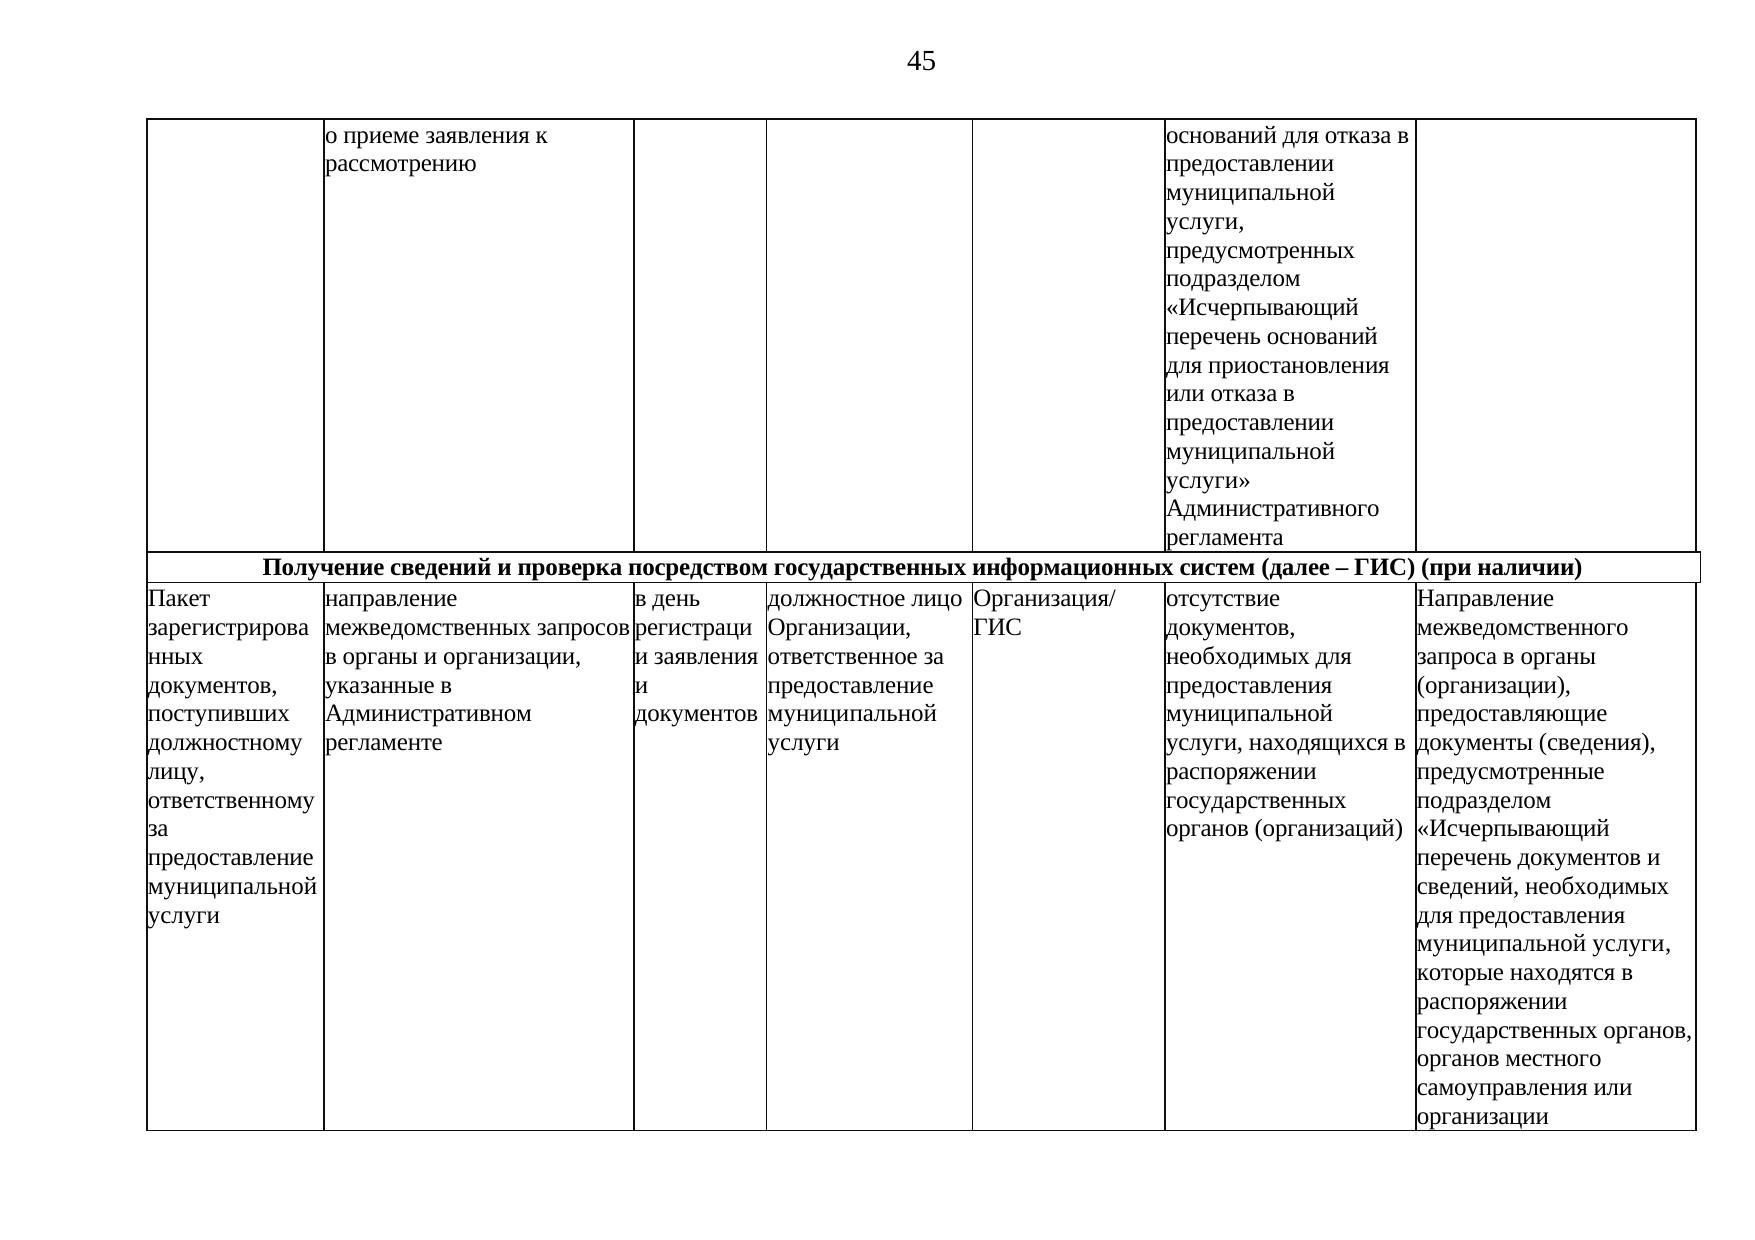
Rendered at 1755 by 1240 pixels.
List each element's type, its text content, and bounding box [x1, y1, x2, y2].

table_cell [767, 120, 972, 551]
table_cell должностное лицо Организации, ответственное за предоставление муниципальной услуги [767, 583, 972, 1130]
table_cell оснований для отказа в предоставлении муниципальной услуги, предусмотренных подразделом «Исчерпывающий перечень оснований для приостановления или отказа в предоставлении муниципальной услуги» Административного регламента [1166, 120, 1415, 551]
table_cell [635, 120, 766, 551]
table_cell Направление межведомственного запроса в органы (организации), предоставляющие документы (сведения), предусмотренные подразделом «Исчерпывающий перечень документов и сведений, необходимых для предоставления муниципальной услуги, которые находятся в распоряжении государственных органов, органов местного самоуправления или организации [1417, 583, 1695, 1130]
table_cell [148, 120, 323, 551]
table_cell о приеме заявления к рассмотрению [325, 120, 633, 551]
table_cell [1417, 120, 1695, 551]
table_cell отсутствие документов, необходимых для предоставления муниципальной услуги, находящихся в распоряжении государственных органов (организаций) [1166, 583, 1415, 1130]
table_cell [973, 120, 1164, 551]
table_cell в день регистрации заявления и документов [635, 583, 766, 1130]
table_cell Получение сведений и проверка посредством государственных информационных систем (далее – ГИС) (при наличии) [148, 553, 1700, 582]
table_cell Пакет зарегистрированных документов, поступивших должностному лицу, ответственному за предоставление муниципальной услуги [148, 583, 323, 1130]
table_cell Организация/ ГИС [973, 583, 1164, 1130]
table_cell направление межведомственных запросов в органы и организации, указанные в Административном регламенте [325, 583, 633, 1130]
